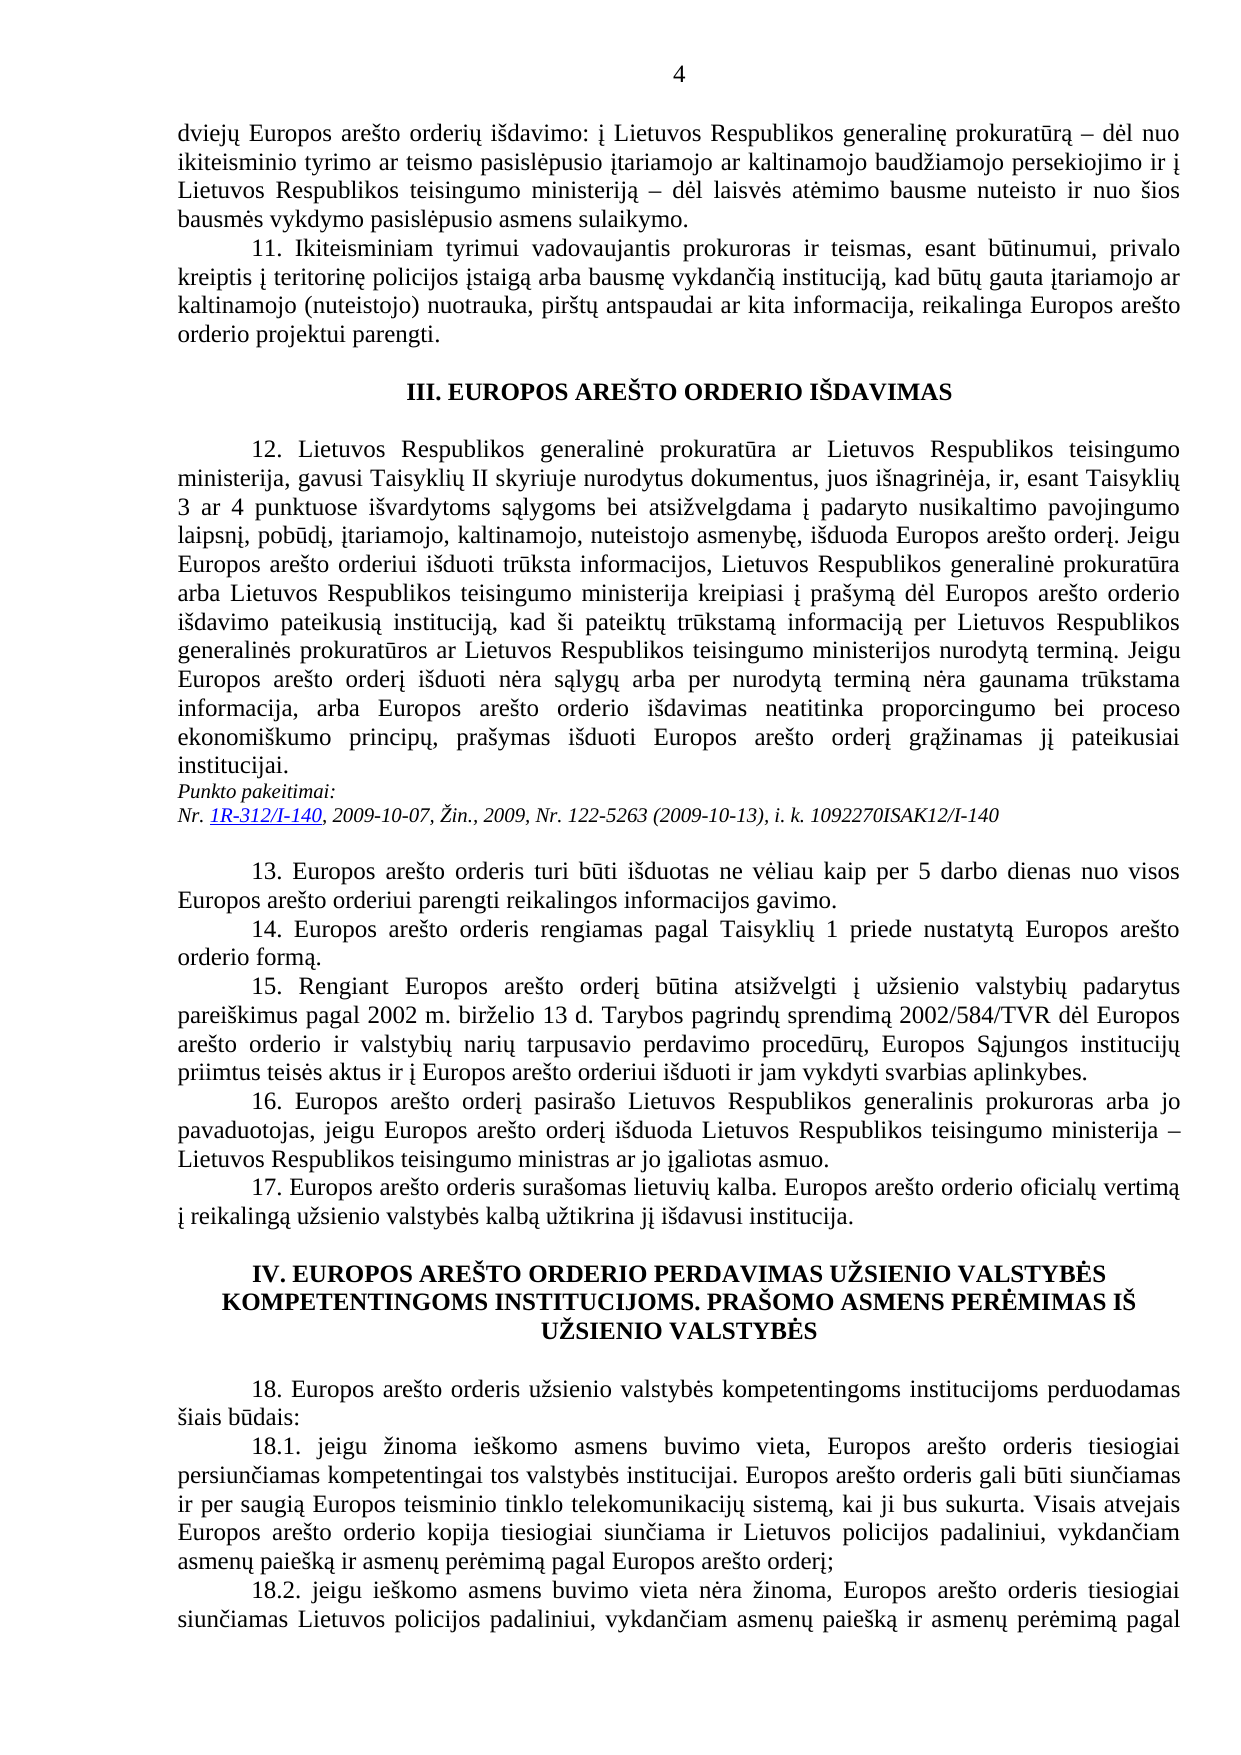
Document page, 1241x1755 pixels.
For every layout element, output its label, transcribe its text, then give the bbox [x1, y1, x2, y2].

text 15. Rengiant Europos arešto orderį būtina atsižvelgti į užsienio valstybių padarytus pareiškimus pagal 2002 m. birželio 13 d. Tarybos pagrindų sprendimą 2002/584/TVR dėl Europos arešto orderio ir valstybių narių tarpusavio perdavimo procedūrų, Europos Sąjungos institucijų priimtus teisės aktus ir į Europos arešto orderiui išduoti ir jam vykdyti svarbias aplinkybes. [177, 971, 1181, 1086]
text 14. Europos arešto orderis rengiamas pagal Taisyklių 1 priede nustatytą Europos arešto orderio formą. [177, 914, 1181, 971]
text 12. Lietuvos Respublikos generalinė prokuratūra ar Lietuvos Respublikos teisingumo ministerija, gavusi Taisyklių II skyriuje nurodytus dokumentus, juos išnagrinėja, ir, esant Taisyklių 3 ar 4 punktuose išvardytoms sąlygoms bei atsižvelgdama į padaryto nusikaltimo pavojingumo laipsnį, pobūdį, įtariamojo, kaltinamojo, nuteistojo asmenybę, išduoda Europos arešto orderį. Jeigu Europos arešto orderiui išduoti trūksta informacijos, Lietuvos Respublikos generalinė prokuratūra arba Lietuvos Respublikos teisingumo ministerija kreipiasi į prašymą dėl Europos arešto orderio išdavimo pateikusią instituciją, kad ši pateiktų trūkstamą informaciją per Lietuvos Respublikos generalinės prokuratūros ar Lietuvos Respublikos teisingumo ministerijos nurodytą terminą. Jeigu Europos arešto orderį išduoti nėra sąlygų arba per nurodytą terminą nėra gaunama trūkstama informacija, arba Europos arešto orderio išdavimas neatitinka proporcingumo bei proceso ekonomiškumo principų, prašymas išduoti Europos arešto orderį grąžinamas jį pateikusiai institucijai. [177, 434, 1181, 779]
text IV. EUROPOS AREŠTO ORDERIO PERDAVIMAS UŽSIENIO VALSTYBĖS KOMPETENTINGOMS INSTITUCIJOMS. PRAŠOMO ASMENS PERĖMIMAS IŠ UŽSIENIO VALSTYBĖS [177, 1259, 1181, 1345]
text Nr. 1R-312/I-140, 2009-10-07, Žin., 2009, Nr. 122-5263 (2009-10-13), i. k. 1092270ISAK12/I-140 [177, 803, 1181, 827]
text Punkto pakeitimai: [177, 779, 1181, 803]
text 17. Europos arešto orderis surašomas lietuvių kalba. Europos arešto orderio oficialų vertimą į reikalingą užsienio valstybės kalbą užtikrina jį išdavusi institucija. [177, 1172, 1181, 1230]
text III. EUROPOS AREŠTO ORDERIO IŠDAVIMAS [177, 377, 1181, 406]
text 18.2. jeigu ieškomo asmens buvimo vieta nėra žinoma, Europos arešto orderis tiesiogiai siunčiamas Lietuvos policijos padaliniui, vykdančiam asmenų paiešką ir asmenų perėmimą pagal [177, 1575, 1181, 1632]
text 11. Ikiteisminiam tyrimui vadovaujantis prokuroras ir teismas, esant būtinumui, privalo kreiptis į teritorinę policijos įstaigą arba bausmę vykdančią instituciją, kad būtų gauta įtariamojo ar kaltinamojo (nuteistojo) nuotrauka, pirštų antspaudai ar kita informacija, reikalinga Europos arešto orderio projektui parengti. [177, 233, 1181, 348]
text dviejų Europos arešto orderių išdavimo: į Lietuvos Respublikos generalinę prokuratūrą – dėl nuo ikiteisminio tyrimo ar teismo pasislėpusio įtariamojo ar kaltinamojo baudžiamojo persekiojimo ir į Lietuvos Respublikos teisingumo ministeriją – dėl laisvės atėmimo bausme nuteisto ir nuo šios bausmės vykdymo pasislėpusio asmens sulaikymo. [177, 118, 1181, 233]
text 18.1. jeigu žinoma ieškomo asmens buvimo vieta, Europos arešto orderis tiesiogiai persiunčiamas kompetentingai tos valstybės institucijai. Europos arešto orderis gali būti siunčiamas ir per saugią Europos teisminio tinklo telekomunikacijų sistemą, kai ji bus sukurta. Visais atvejais Europos arešto orderio kopija tiesiogiai siunčiama ir Lietuvos policijos padaliniui, vykdančiam asmenų paiešką ir asmenų perėmimą pagal Europos arešto orderį; [177, 1431, 1181, 1575]
text 18. Europos arešto orderis užsienio valstybės kompetentingoms institucijoms perduodamas šiais būdais: [177, 1374, 1181, 1431]
text 16. Europos arešto orderį pasirašo Lietuvos Respublikos generalinis prokuroras arba jo pavaduotojas, jeigu Europos arešto orderį išduoda Lietuvos Respublikos teisingumo ministerija – Lietuvos Respublikos teisingumo ministras ar jo įgaliotas asmuo. [177, 1086, 1181, 1172]
text 13. Europos arešto orderis turi būti išduotas ne vėliau kaip per 5 darbo dienas nuo visos Europos arešto orderiui parengti reikalingos informacijos gavimo. [177, 856, 1181, 914]
